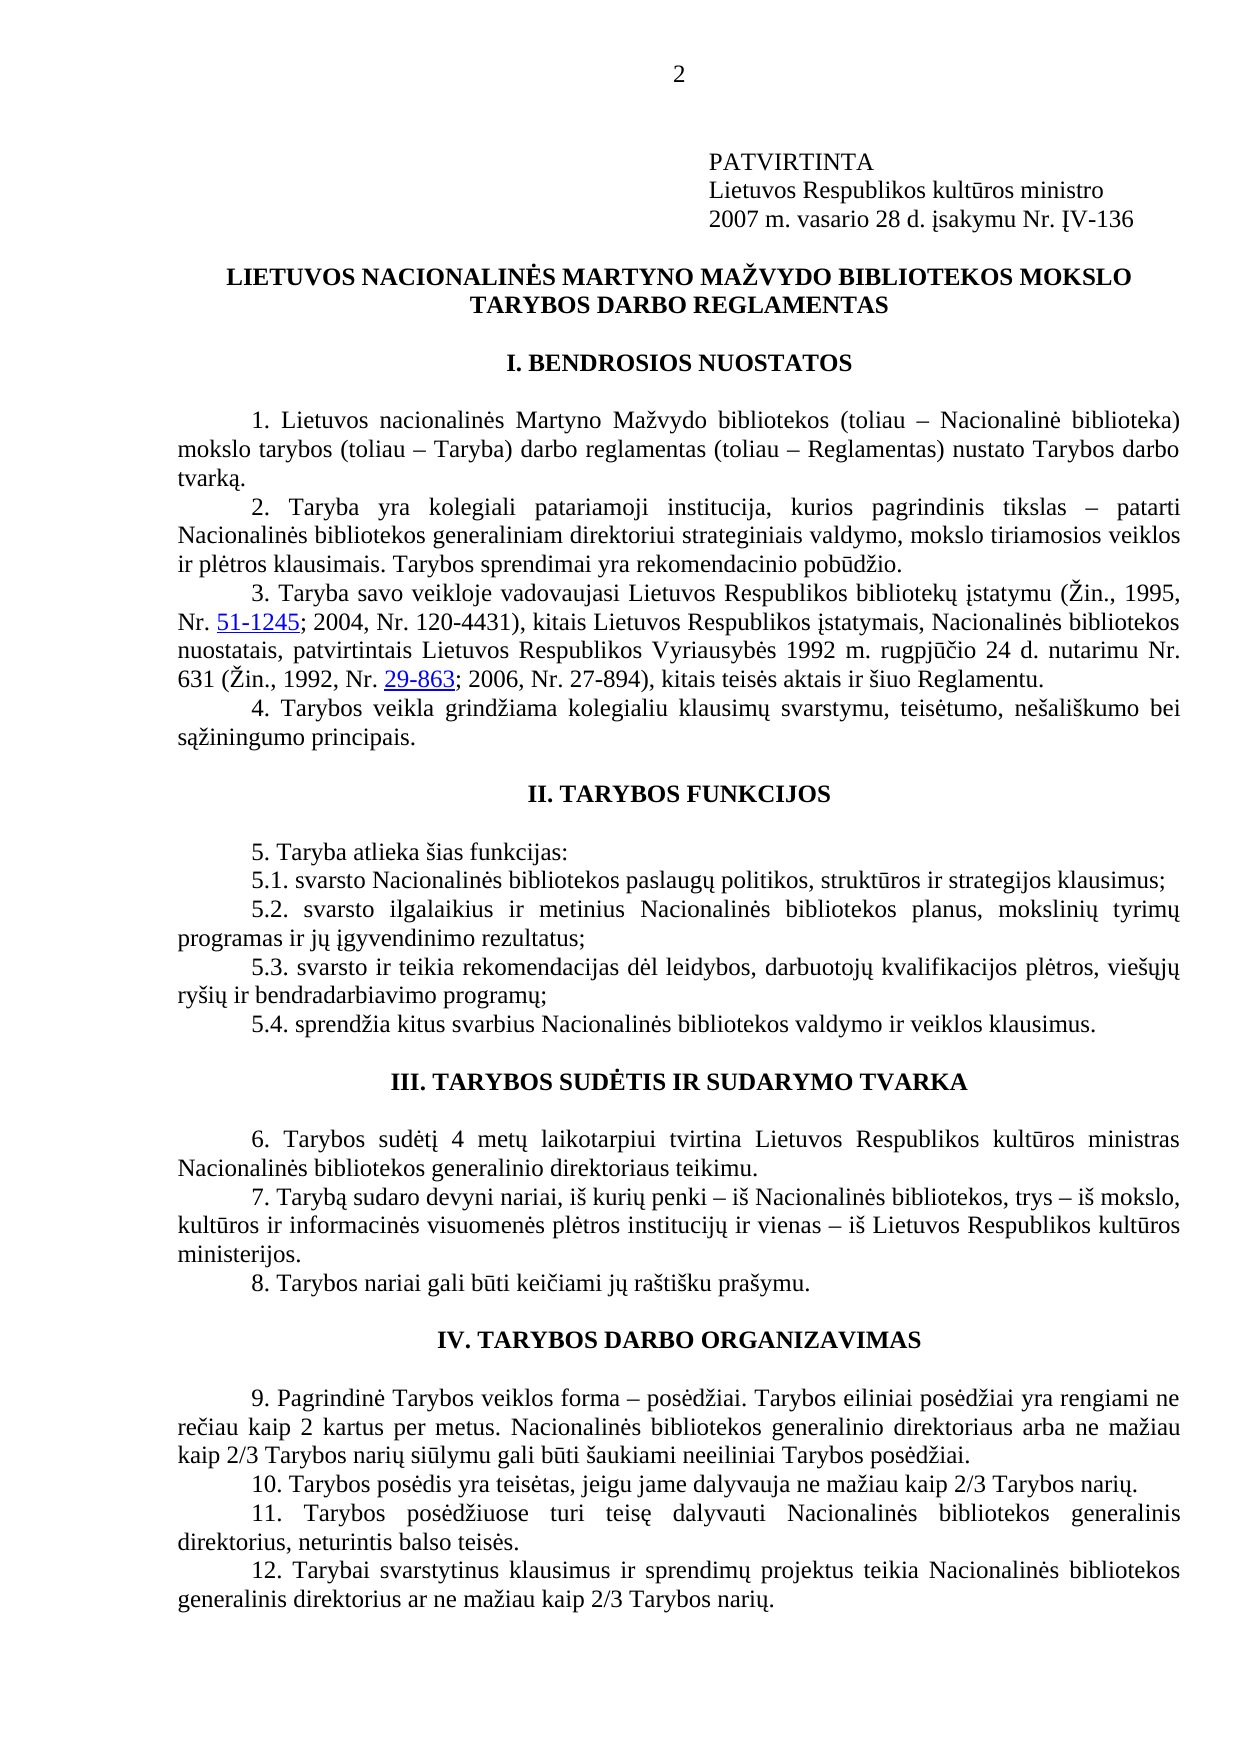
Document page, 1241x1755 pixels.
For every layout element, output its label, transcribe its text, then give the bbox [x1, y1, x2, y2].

text 11. Tarybos posėdžiuose turi teisę dalyvauti Nacionalinės bibliotekos generalinis direktorius, neturintis balso teisės. [177, 1498, 1181, 1556]
text LIETUVOS NACIONALINĖS MARTYNO MAŽVYDO BIBLIOTEKOS MOKSLO TARYBOS DARBO REGLAMENTAS [177, 262, 1181, 319]
text 12. Tarybai svarstytinus klausimus ir sprendimų projektus teikia Nacionalinės bibliotekos generalinis direktorius ar ne mažiau kaip 2/3 Tarybos narių. [177, 1556, 1181, 1613]
text 8. Tarybos nariai gali būti keičiami jų raštišku prašymu. [177, 1268, 1181, 1297]
text I. BENDROSIOS NUOSTATOS [177, 348, 1181, 377]
text 5.2. svarsto ilgalaikius ir metinius Nacionalinės bibliotekos planus, mokslinių tyrimų programas ir jų įgyvendinimo rezultatus; [177, 894, 1181, 952]
text IV. TARYBOS DARBO ORGANIZAVIMAS [177, 1326, 1181, 1354]
text 5.3. svarsto ir teikia rekomendacijas dėl leidybos, darbuotojų kvalifikacijos plėtros, viešųjų ryšių ir bendradarbiavimo programų; [177, 952, 1181, 1009]
text 5.1. svarsto Nacionalinės bibliotekos paslaugų politikos, struktūros ir strategijos klausimus; [177, 866, 1181, 894]
text 10. Tarybos posėdis yra teisėtas, jeigu jame dalyvauja ne mažiau kaip 2/3 Tarybos narių. [177, 1469, 1181, 1498]
text 7. Tarybą sudaro devyni nariai, iš kurių penki – iš Nacionalinės bibliotekos, trys – iš mokslo, kultūros ir informacinės visuomenės plėtros institucijų ir vienas – iš Lietuvos Respublikos kultūros ministerijos. [177, 1182, 1181, 1268]
text 1. Lietuvos nacionalinės Martyno Mažvydo bibliotekos (toliau – Nacionalinė biblioteka) mokslo tarybos (toliau – Taryba) darbo reglamentas (toliau – Reglamentas) nustato Tarybos darbo tvarką. [177, 406, 1181, 492]
text 5.4. sprendžia kitus svarbius Nacionalinės bibliotekos valdymo ir veiklos klausimus. [177, 1009, 1181, 1038]
text 5. Taryba atlieka šias funkcijas: [177, 837, 1181, 866]
text 3. Taryba savo veikloje vadovaujasi Lietuvos Respublikos bibliotekų įstatymu (Žin., 1995, Nr. 51-1245; 2004, Nr. 120-4431), kitais Lietuvos Respublikos įstatymais, Nacionalinės bibliotekos nuostatais, patvirtintais Lietuvos Respublikos Vyriausybės 1992 m. rugpjūčio 24 d. nutarimu Nr. 631 (Žin., 1992, Nr. 29-863; 2006, Nr. 27-894), kitais teisės aktais ir šiuo Reglamentu. [177, 578, 1181, 693]
text 9. Pagrindinė Tarybos veiklos forma – posėdžiai. Tarybos eiliniai posėdžiai yra rengiami ne rečiau kaip 2 kartus per metus. Nacionalinės bibliotekos generalinio direktoriaus arba ne mažiau kaip 2/3 Tarybos narių siūlymu gali būti šaukiami neeiliniai Tarybos posėdžiai. [177, 1383, 1181, 1469]
text 2. Taryba yra kolegiali patariamoji institucija, kurios pagrindinis tikslas – patarti Nacionalinės bibliotekos generaliniam direktoriui strateginiais valdymo, mokslo tiriamosios veiklos ir plėtros klausimais. Tarybos sprendimai yra rekomendacinio pobūdžio. [177, 492, 1181, 578]
text Lietuvos Respublikos kultūros ministro [177, 176, 1181, 204]
text PATVIRTINTA [177, 147, 1181, 176]
text III. TARYBOS SUDĖTIS IR SUDARYMO TVARKA [177, 1067, 1181, 1096]
text 4. Tarybos veikla grindžiama kolegialiu klausimų svarstymu, teisėtumo, nešališkumo bei sąžiningumo principais. [177, 693, 1181, 751]
text II. TARYBOS FUNKCIJOS [177, 779, 1181, 808]
text 2007 m. vasario 28 d. įsakymu Nr. ĮV-136 [177, 204, 1181, 233]
text 6. Tarybos sudėtį 4 metų laikotarpiui tvirtina Lietuvos Respublikos kultūros ministras Nacionalinės bibliotekos generalinio direktoriaus teikimu. [177, 1124, 1181, 1182]
